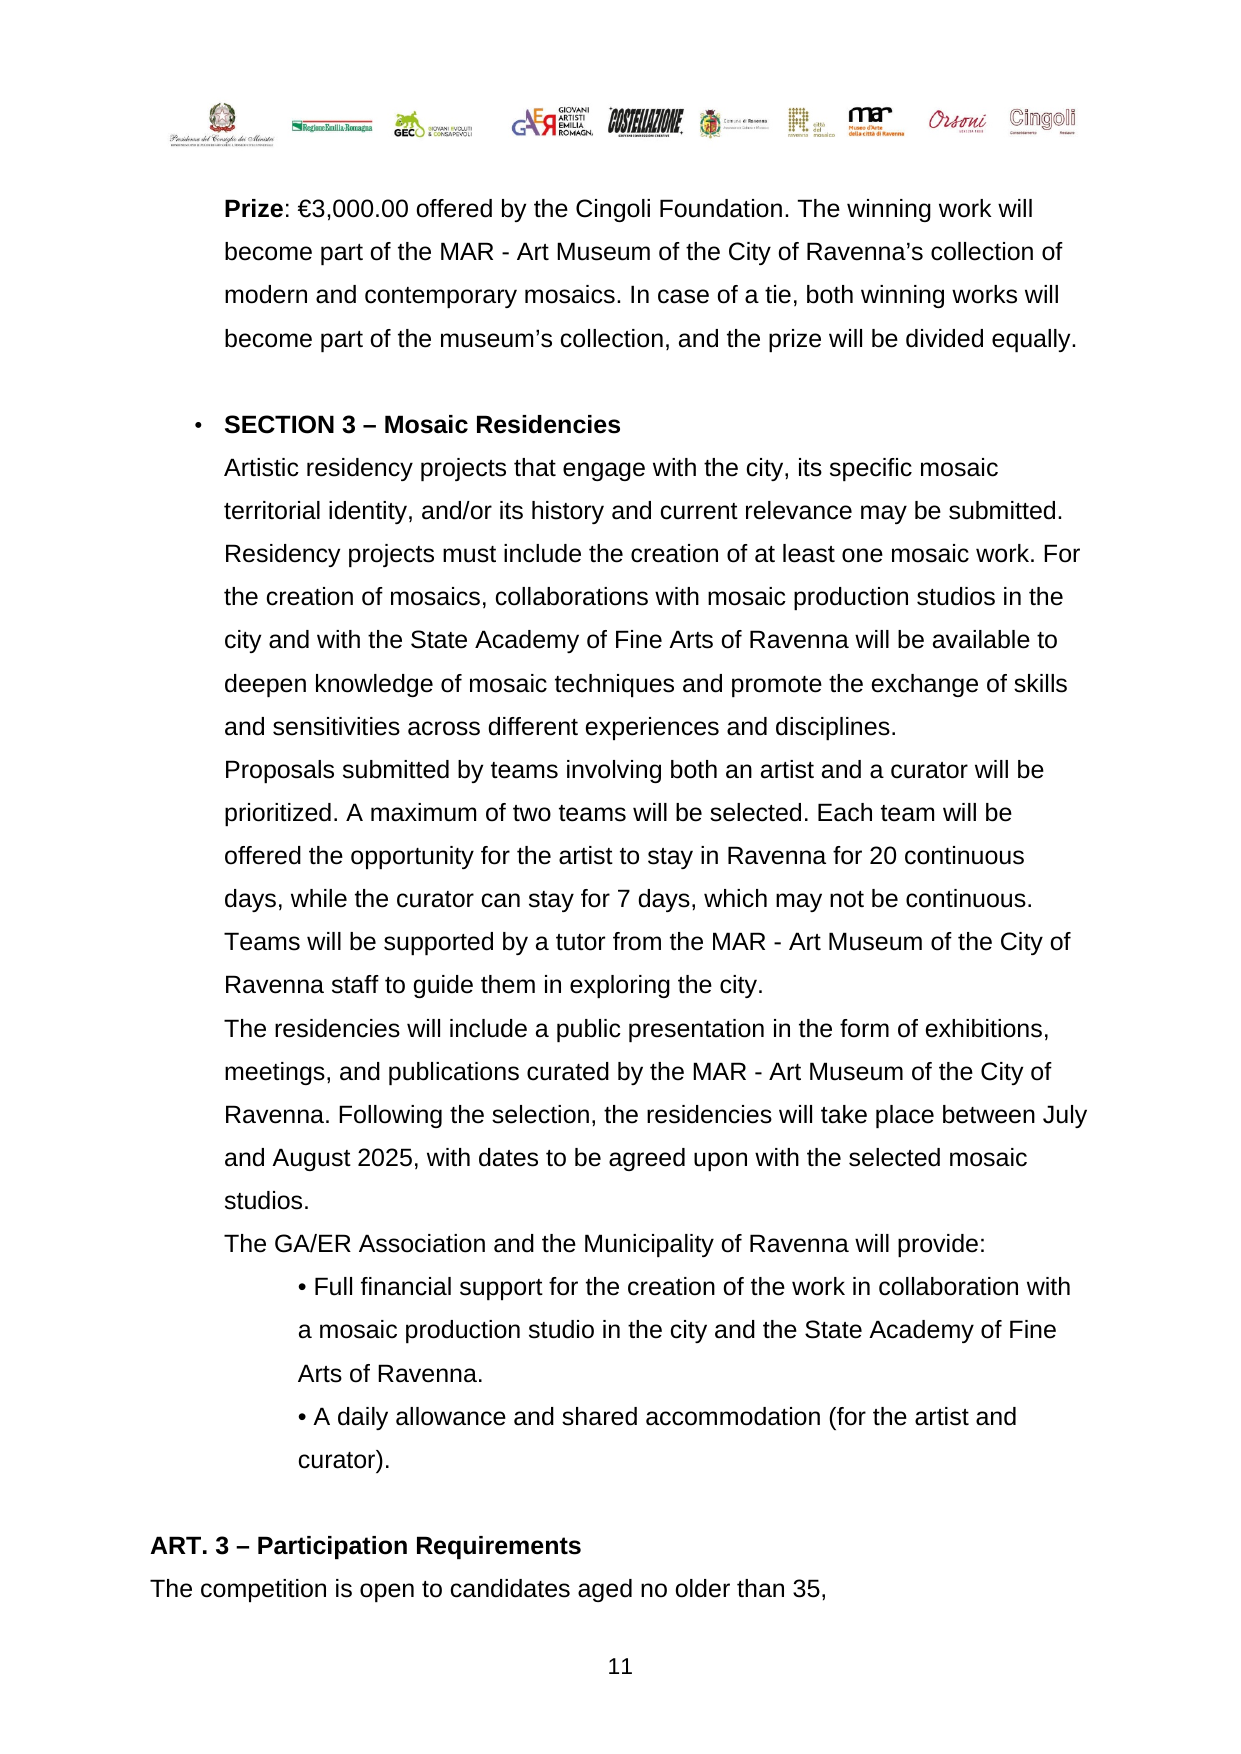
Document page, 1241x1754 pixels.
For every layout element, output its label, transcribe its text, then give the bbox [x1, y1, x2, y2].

text ART. 3 – Participation Requirements The competition is open to candidates aged no older than 35, [150, 1531, 1090, 1603]
list • Full financial support for the creation of the work in collaboration with a mosaic production studio in the city and the State Academy of Fine Arts of Ravenna. • A daily allowance and shared accommodation (for the artist and curator). [268, 1272, 1090, 1474]
list The residencies will include a public presentation in the form of exhibitions, meetings, and publications curated by the MAR - Art Museum of the City of Ravenna. Following the selection, the residencies will take place between July and August 2025, with dates to be agreed upon with the selected mosaic studios. [194, 1014, 1090, 1215]
list The GA/ER Association and the Municipality of Ravenna will provide: [194, 1229, 1090, 1258]
list SECTION 3 – Mosaic Residencies Artistic residency projects that engage with the city, its specific mosaic territorial identity, and/or its history and current relevance may be submitted. Residency projects must include the creation of at least one mosaic work. For the creation of mosaics, collaborations with mosaic production studios in the city and with the State Academy of Fine Arts of Ravenna will be available to deepen knowledge of mosaic techniques and promote the exchange of skills and sensitivities across different experiences and disciplines. Proposals submitted by teams involving both an artist and a curator will be prioritized. A maximum of two teams will be selected. Each team will be offered the opportunity for the artist to stay in Ravenna for 20 continuous days, while the curator can stay for 7 days, which may not be continuous. Teams will be supported by a tutor from the MAR - Art Museum of the City of Ravenna staff to guide them in exploring the city. [194, 410, 1090, 999]
list Prize: €3,000.00 offered by the Cingoli Foundation. The winning work will become part of the MAR - Art Museum of the City of Ravenna’s collection of modern and contemporary mosaics. In case of a tie, both winning works will become part of the museum’s collection, and the prize will be divided equally. [194, 194, 1090, 352]
picture [150, 75, 1090, 164]
